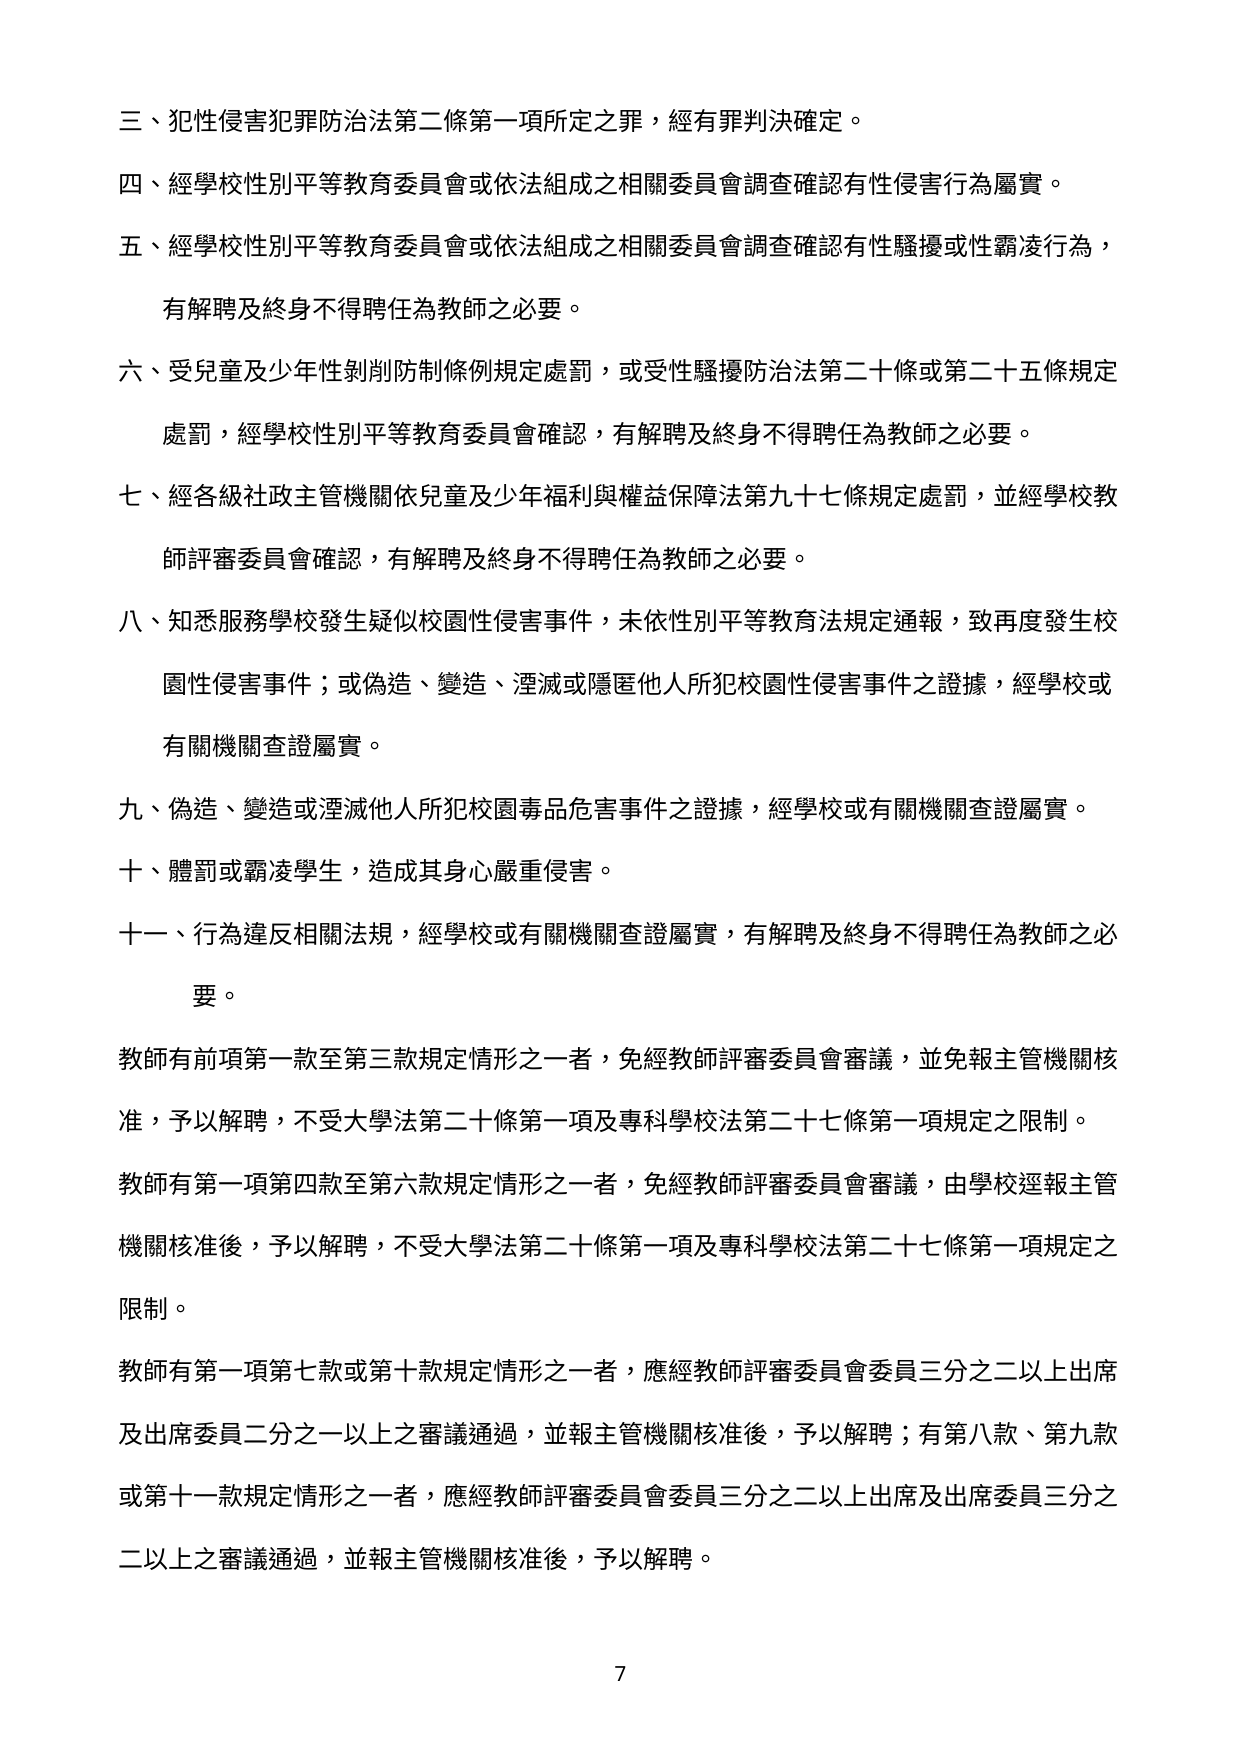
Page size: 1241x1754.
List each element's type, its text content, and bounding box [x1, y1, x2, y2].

text 十一、行為違反相關法規，經學校或有關機關查證屬實，有解聘及終身不得聘任為教師之必要。 [118, 891, 1122, 1016]
text 四、經學校性別平等教育委員會或依法組成之相關委員會調查確認有性侵害行為屬實。 [118, 141, 1122, 203]
text 三、犯性侵害犯罪防治法第二條第一項所定之罪，經有罪判決確定。 [118, 78, 1122, 141]
text 七、經各級社政主管機關依兒童及少年福利與權益保障法第九十七條規定處罰，並經學校教師評審委員會確認，有解聘及終身不得聘任為教師之必要。 [118, 453, 1122, 578]
text 教師有第一項第七款或第十款規定情形之一者，應經教師評審委員會委員三分之二以上出席及出席委員二分之一以上之審議通過，並報主管機關核准後，予以解聘；有第八款、第九款或第十一款規定情形之一者，應經教師評審委員會委員三分之二以上出席及出席委員三分之二以上之審議通過，並報主管機關核准後，予以解聘。 [118, 1328, 1122, 1578]
text 十、體罰或霸凌學生，造成其身心嚴重侵害。 [118, 828, 1122, 891]
text 九、偽造、變造或湮滅他人所犯校園毒品危害事件之證據，經學校或有關機關查證屬實。 [118, 766, 1122, 828]
text 教師有第一項第四款至第六款規定情形之一者，免經教師評審委員會審議，由學校逕報主管機關核准後，予以解聘，不受大學法第二十條第一項及專科學校法第二十七條第一項規定之限制。 [118, 1141, 1122, 1328]
text 六、受兒童及少年性剝削防制條例規定處罰，或受性騷擾防治法第二十條或第二十五條規定處罰，經學校性別平等教育委員會確認，有解聘及終身不得聘任為教師之必要。 [118, 328, 1122, 453]
text 五、經學校性別平等教育委員會或依法組成之相關委員會調查確認有性騷擾或性霸凌行為，有解聘及終身不得聘任為教師之必要。 [118, 203, 1122, 328]
text 八、知悉服務學校發生疑似校園性侵害事件，未依性別平等教育法規定通報，致再度發生校園性侵害事件；或偽造、變造、湮滅或隱匿他人所犯校園性侵害事件之證據，經學校或有關機關查證屬實。 [118, 578, 1122, 766]
text 教師有前項第一款至第三款規定情形之一者，免經教師評審委員會審議，並免報主管機關核准，予以解聘，不受大學法第二十條第一項及專科學校法第二十七條第一項規定之限制。 [118, 1016, 1122, 1141]
